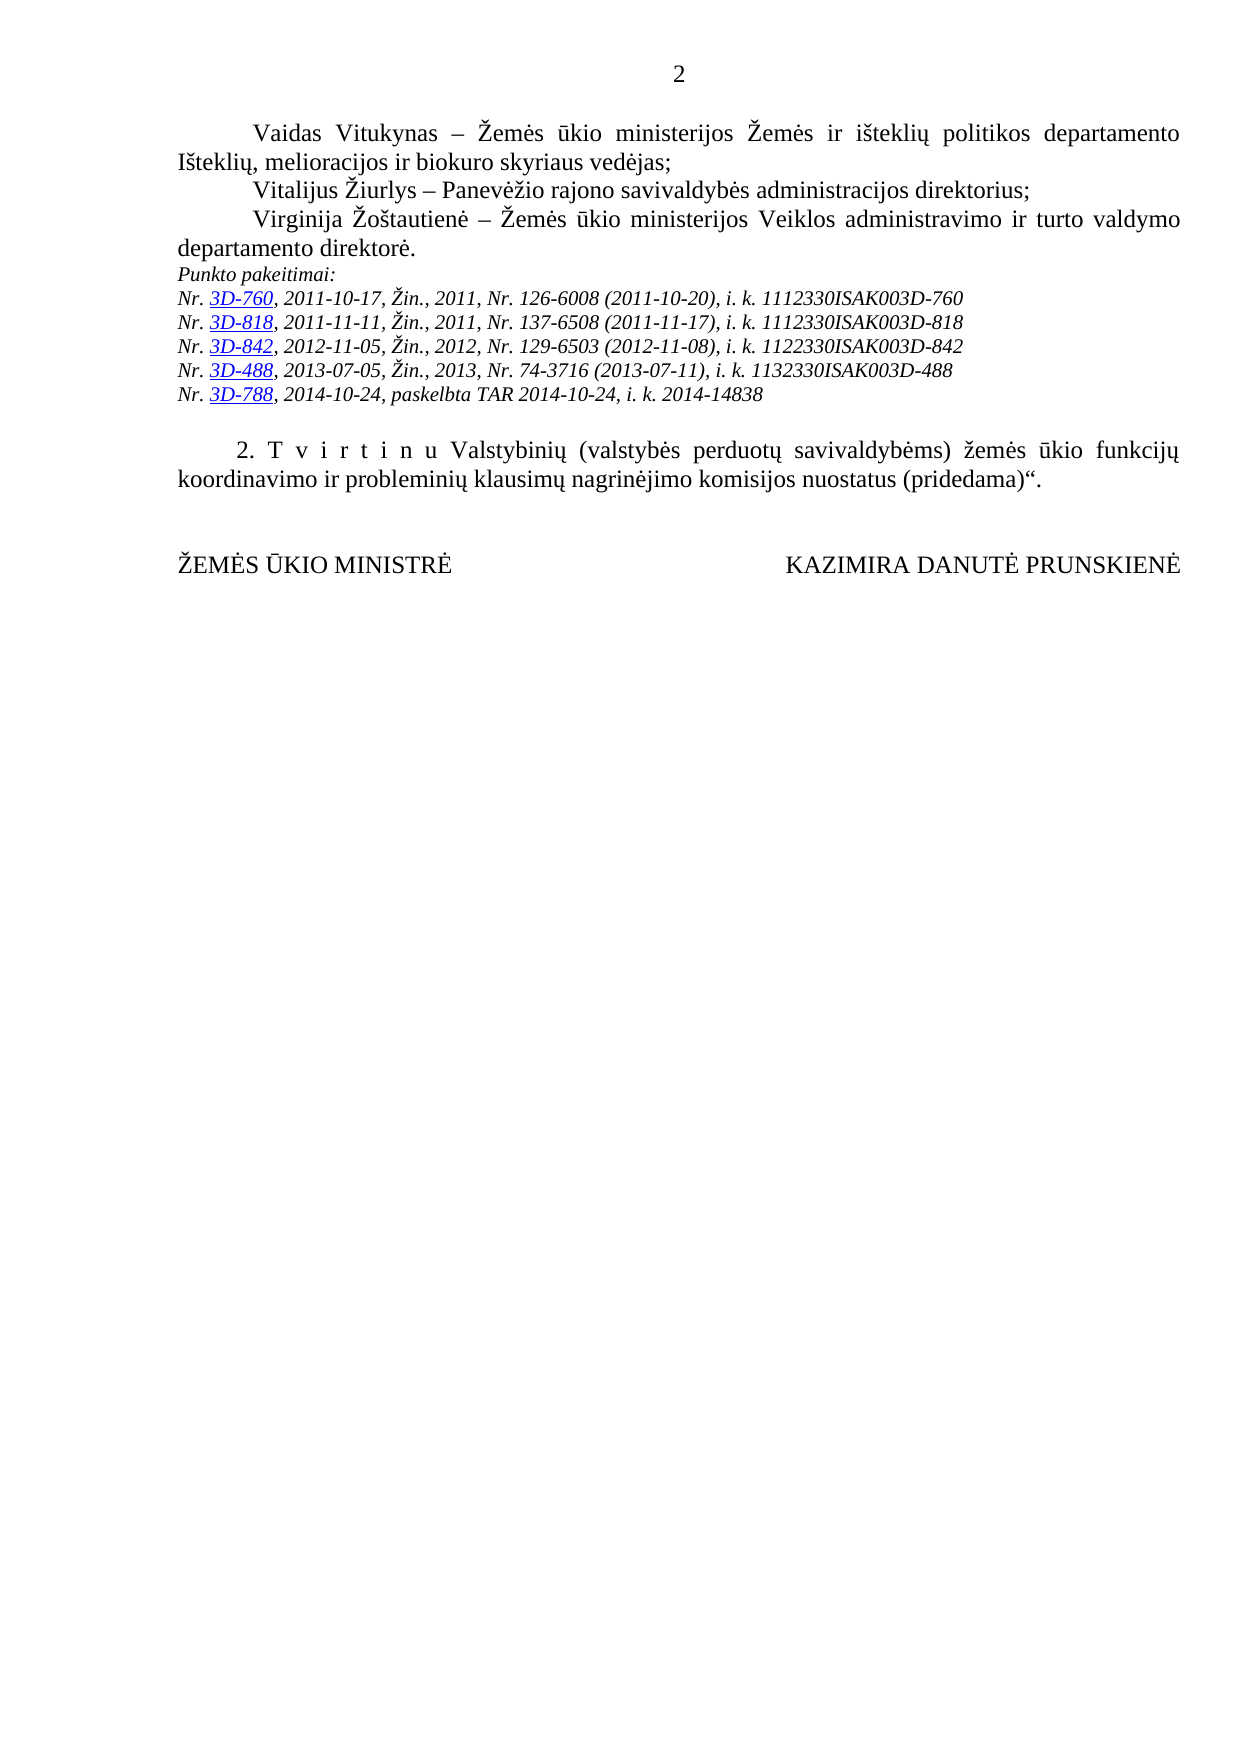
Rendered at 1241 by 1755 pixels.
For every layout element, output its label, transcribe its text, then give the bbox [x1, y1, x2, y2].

text ŽEMĖS ŪKIO MINISTRĖ KAZIMIRA DANUTĖ PRUNSKIENĖ [177, 550, 1181, 579]
text Virginija Žoštautienė – Žemės ūkio ministerijos Veiklos administravimo ir turto valdymo departamento direktorė. [177, 204, 1181, 262]
text 2. T v i r t i n u Valstybinių (valstybės perduotų savivaldybėms) žemės ūkio funkcijų koordinavimo ir probleminių klausimų nagrinėjimo komisijos nuostatus (pridedama)“. [177, 435, 1181, 492]
text Punkto pakeitimai: [177, 262, 1181, 286]
text Nr. 3D-842, 2012-11-05, Žin., 2012, Nr. 129-6503 (2012-11-08), i. k. 1122330ISAK003D-842 [177, 334, 1181, 358]
text Nr. 3D-760, 2011-10-17, Žin., 2011, Nr. 126-6008 (2011-10-20), i. k. 1112330ISAK003D-760 [177, 286, 1181, 310]
text Vitalijus Žiurlys – Panevėžio rajono savivaldybės administracijos direktorius; [177, 176, 1181, 204]
text Vaidas Vitukynas – Žemės ūkio ministerijos Žemės ir išteklių politikos departamento Išteklių, melioracijos ir biokuro skyriaus vedėjas; [177, 118, 1181, 176]
text Nr. 3D-788, 2014-10-24, paskelbta TAR 2014-10-24, i. k. 2014-14838 [177, 382, 1181, 406]
text Nr. 3D-818, 2011-11-11, Žin., 2011, Nr. 137-6508 (2011-11-17), i. k. 1112330ISAK003D-818 [177, 310, 1181, 334]
text Nr. 3D-488, 2013-07-05, Žin., 2013, Nr. 74-3716 (2013-07-11), i. k. 1132330ISAK003D-488 [177, 358, 1181, 382]
